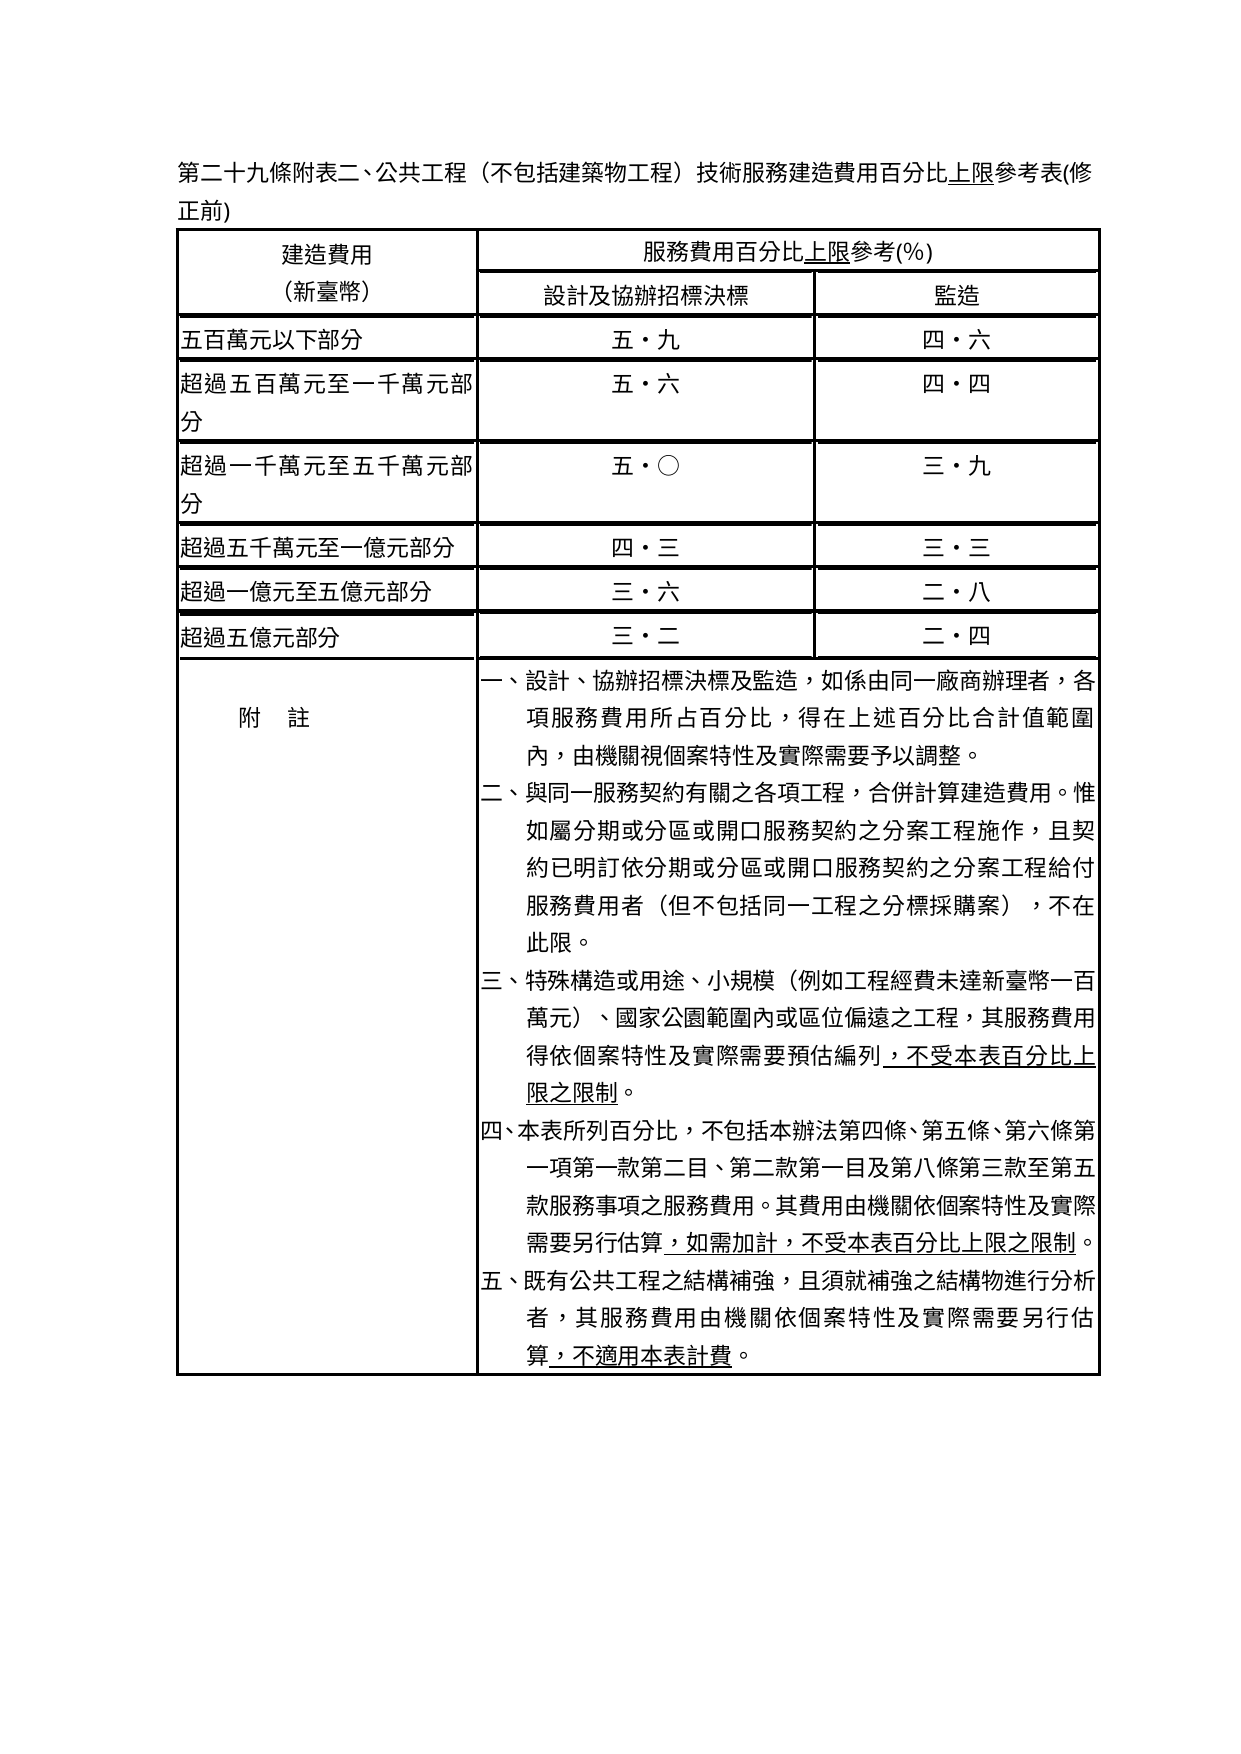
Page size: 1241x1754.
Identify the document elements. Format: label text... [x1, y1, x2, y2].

table_cell 超過五百萬元至一千萬元部分 [179, 360, 476, 439]
table_cell 一、設計、協辦招標決標及監造，如係由同一廠商辦理者，各項服務費用所占百分比，得在上述百分比合計值範圍內，由機關視個案特性及實際需要予以調整。 二、與同一服務契約有關之各項工程，合併計算建造費用。惟如屬分期或分區或開口服務契約之分案工程施作，且契約已明訂依分期或分區或開口服務契約之分案工程給付服務費用者（但不包括同一工程之分標採購案），不在此限。 三、特殊構造或用途、小規模（例如工程經費未達新臺幣一百萬元）、國家公園範圍內或區位偏遠之工程，其服務費用得依個案特性及實際需要預估編列，不受本表百分比上限之限制。 四、本表所列百分比，不包括本辦法第四條、第五條、第六條第一項第一款第二目、第二款第一目及第八條第三款至第五款服務事項之服務費用。其費用由機關依個案特性及實際需要另行估算，如需加計，不受本表百分比上限之限制。 五、既有公共工程之結構補強，且須就補強之結構物進行分析者，其服務費用由機關依個案特性及實際需要另行估算，不適用本表計費。 [479, 660, 1098, 1373]
table_cell 四‧三 [479, 524, 813, 565]
table_cell 超過五千萬元至一億元部分 [179, 524, 476, 565]
table_cell 五‧六 [479, 360, 813, 439]
table_cell 五‧○ [479, 442, 813, 521]
table_cell 五‧九 [479, 316, 813, 357]
table_cell 超過一千萬元至五千萬元部分 [179, 442, 476, 521]
table_cell 監造 [816, 272, 1098, 313]
table_cell 三‧九 [816, 442, 1098, 521]
table_cell 超過五億元部分 附 註 [179, 613, 476, 1373]
table_cell 三‧三 [816, 524, 1098, 565]
table_cell 三‧二 [479, 613, 813, 657]
table_cell 五百萬元以下部分 [179, 316, 476, 357]
text 第二十九條附表二、公共工程（不包括建築物工程）技術服務建造費用百分比上限參考表(修正前) [177, 153, 1092, 228]
table_cell 超過一億元至五億元部分 [179, 568, 476, 609]
table_cell 四‧四 [816, 360, 1098, 439]
table_header 建造費用 （新臺幣） [179, 231, 476, 313]
table_cell 三‧六 [479, 568, 813, 609]
table_cell 二‧四 [816, 613, 1098, 657]
table_cell 設計及協辦招標決標 [479, 272, 813, 313]
table_cell 二‧八 [816, 568, 1098, 609]
table_header 服務費用百分比上限參考(％) [479, 231, 1098, 269]
table_cell 四‧六 [816, 316, 1098, 357]
